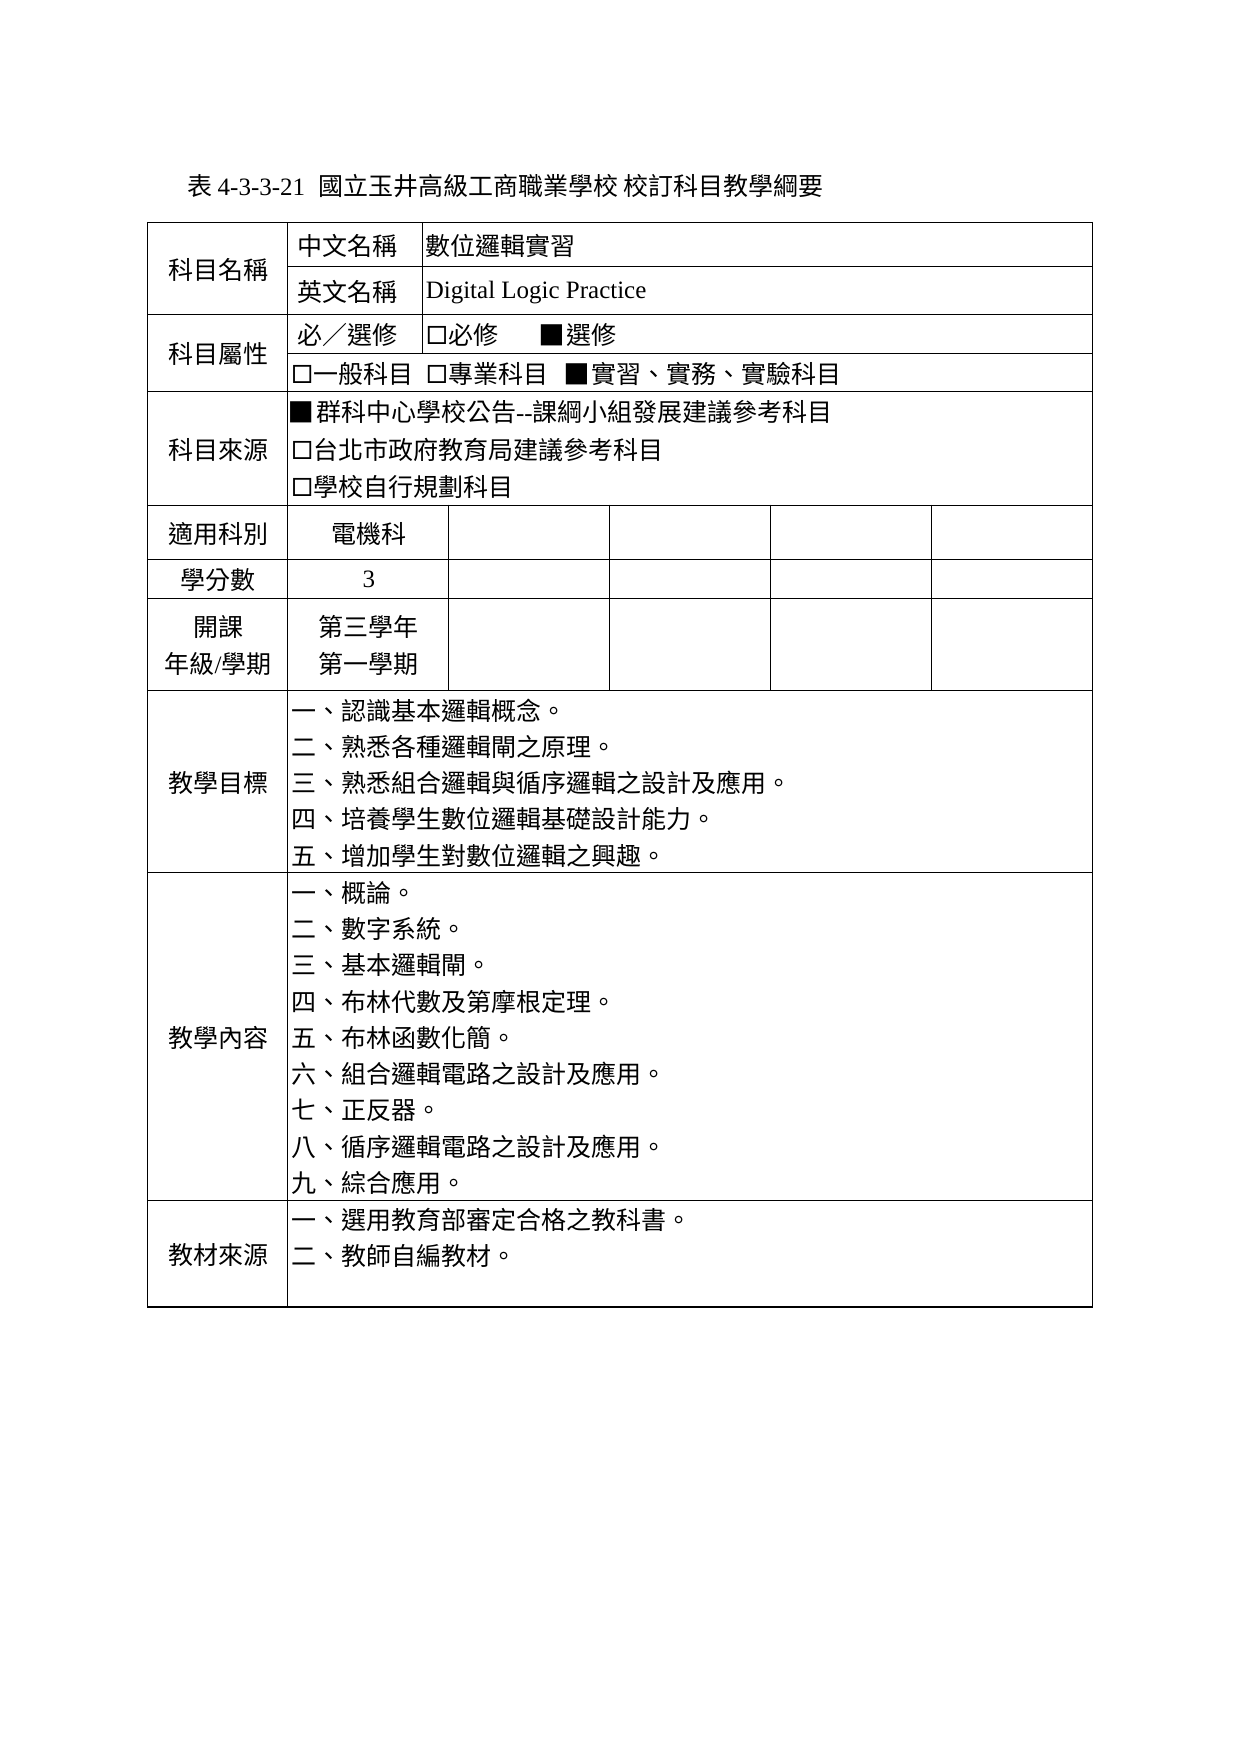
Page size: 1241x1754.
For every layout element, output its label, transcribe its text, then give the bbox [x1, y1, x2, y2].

table_cell 教材來源 [148, 1201, 287, 1306]
table_header 數位邏輯實習 [423, 223, 1092, 266]
table_header 科目名稱 [148, 223, 287, 314]
table_header 中文名稱 [288, 223, 422, 266]
table_cell [610, 599, 770, 690]
table_cell [932, 599, 1092, 690]
table_cell 適用科別 [148, 506, 287, 559]
table_cell Digital Logic Practice [423, 267, 1092, 314]
table_cell 科目屬性 [148, 315, 287, 391]
table_cell 一般科目 專業科目 實習、實務、實驗科目 [288, 354, 1092, 391]
table_cell [771, 599, 931, 690]
table_cell [449, 506, 609, 559]
table_cell [610, 560, 770, 597]
table_cell [771, 506, 931, 559]
table_cell [610, 506, 770, 559]
table_cell 開課 年級/學期 [148, 599, 287, 690]
table_cell 教學內容 [148, 873, 287, 1199]
table_cell [932, 560, 1092, 597]
table_cell [932, 506, 1092, 559]
table_cell 3 [288, 560, 448, 597]
table_cell 一、認識基本邏輯概念。 二、熟悉各種邏輯閘之原理。 三、熟悉組合邏輯與循序邏輯之設計及應用。 四、培養學生數位邏輯基礎設計能力。 五、增加學生對數位邏輯之興趣。 [288, 691, 1092, 872]
table_cell 科目來源 [148, 392, 287, 504]
table_cell 第三學年 第一學期 [288, 599, 448, 690]
table_cell 教學目標 [148, 691, 287, 872]
table_cell [771, 560, 931, 597]
table_cell 必修 選修 [423, 315, 1092, 352]
table_cell [449, 560, 609, 597]
table_cell [449, 599, 609, 690]
table_cell 群科中心學校公告--課綱小組發展建議參考科目 台北市政府教育局建議參考科目 學校自行規劃科目 [288, 392, 1092, 504]
table_cell 一、選用教育部審定合格之教科書。 二、教師自編教材。 [288, 1201, 1092, 1306]
text 表4-3-3-21 國立玉井高級工商職業學校 校訂科目教學綱要 [187, 166, 1053, 203]
table_cell 必／選修 [288, 315, 422, 352]
table_cell 電機科 [288, 506, 448, 559]
table_cell 學分數 [148, 560, 287, 597]
table_cell 一、概論。 二、數字系統。 三、基本邏輯閘。 四、布林代數及第摩根定理。 五、布林函數化簡。 六、組合邏輯電路之設計及應用。 七、正反器。 八、循序邏輯電路之設計及應用。 九、綜合應用。 [288, 873, 1092, 1199]
table_cell 英文名稱 [288, 267, 422, 314]
